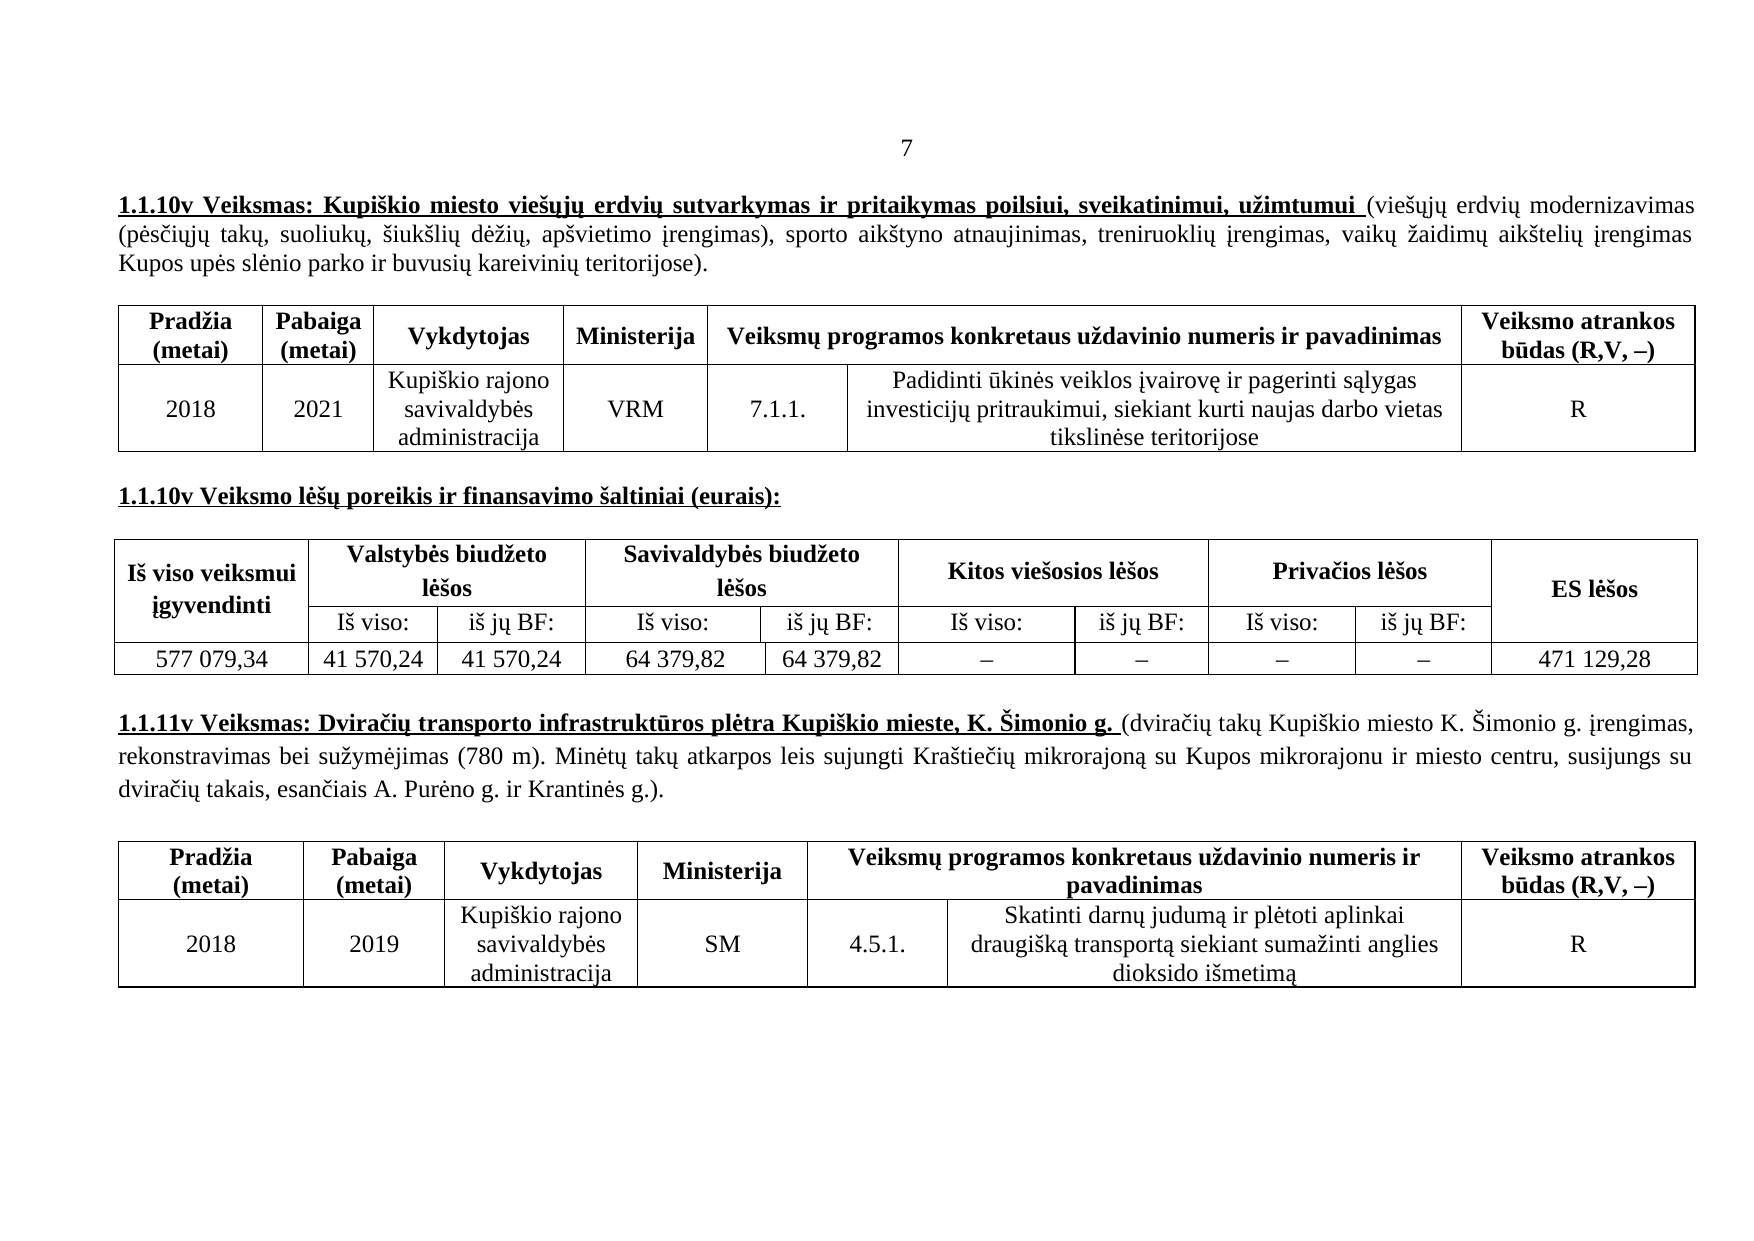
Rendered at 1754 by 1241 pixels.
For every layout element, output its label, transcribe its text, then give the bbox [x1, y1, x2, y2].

table_cell R [1462, 900, 1694, 986]
table_header Veiksmų programos konkretaus uždavinio numeris ir pavadinimas [808, 842, 1461, 899]
text 1.1.10v Veiksmo lėšų poreikis ir finansavimo šaltiniai (eurais): [118, 481, 1695, 510]
table_cell 2018 [119, 365, 262, 451]
table_header Valstybės biudžeto lėšos [309, 540, 585, 606]
table_header Veiksmų programos konkretaus uždavinio numeris ir pavadinimas [708, 306, 1461, 364]
table_header Ministerija [638, 842, 807, 899]
table_cell 2021 [263, 365, 373, 451]
table_cell – [1356, 643, 1491, 674]
table_cell 471 129,28 [1492, 643, 1697, 674]
table_cell – [899, 643, 1074, 674]
table_cell 4.5.1. [808, 900, 947, 986]
table_cell – [1076, 643, 1208, 674]
table_cell 2019 [304, 900, 444, 986]
text 1.1.11v Veiksmas: Dviračių transporto infrastruktūros plėtra Kupiškio mieste, K. Šimonio g. (dviračių takų Kupiškio miesto K. Šimonio g. įrengimas, rekonstravimas bei sužymėjimas (780 m). Minėtų takų atkarpos leis sujungti Kraštiečių mikrorajoną su Kupos mikrorajonu ir miesto centru, susijungs su dviračių takais, esančiais A. Purėno g. ir Krantinės g.). [118, 708, 1695, 803]
table_header Kitos viešosios lėšos [899, 540, 1208, 606]
table_cell iš jų BF: [1356, 607, 1491, 642]
table_cell 41 570,24 [309, 643, 437, 674]
table_cell 64 379,82 [766, 643, 898, 674]
table_cell iš jų BF: [1076, 607, 1208, 642]
table_cell 64 379,82 [586, 643, 765, 674]
table_header Pabaiga (metai) [304, 842, 444, 899]
table_header Vykdytojas [445, 842, 637, 899]
table_header Veiksmo atrankos būdas (R,V, –) [1462, 842, 1694, 899]
table_cell iš jų BF: [761, 607, 898, 642]
table_cell Kupiškio rajono savivaldybės administracija [445, 900, 637, 986]
text 1.1.10v Veiksmas: Kupiškio miesto viešųjų erdvių sutvarkymas ir pritaikymas poilsiui, sveikatinimui, užimtumui (viešųjų erdvių modernizavimas (pėsčiųjų takų, suoliukų, šiukšlių dėžių, apšvietimo įrengimas), sporto aikštyno atnaujinimas, treniruoklių įrengimas, vaikų žaidimų aikštelių įrengimas Kupos upės slėnio parko ir buvusių kareivinių teritorijose). [118, 190, 1695, 277]
table_cell 7.1.1. [708, 365, 847, 451]
table_cell 2018 [119, 900, 303, 986]
table_header Veiksmo atrankos būdas (R,V, –) [1462, 306, 1694, 364]
table_cell Iš viso: [1209, 607, 1355, 642]
table_header ES lėšos [1492, 540, 1697, 642]
table_header Vykdytojas [374, 306, 563, 364]
table_header Pradžia (metai) [119, 842, 303, 899]
table_cell Iš viso: [309, 607, 437, 642]
table_header Ministerija [564, 306, 707, 364]
table_cell 577 079,34 [115, 643, 308, 674]
table_cell Kupiškio rajono savivaldybės administracija [374, 365, 563, 451]
table_header Privačios lėšos [1209, 540, 1491, 606]
table_cell SM [638, 900, 807, 986]
table_cell Iš viso: [899, 607, 1074, 642]
table_cell VRM [564, 365, 707, 451]
table_cell 41 570,24 [438, 643, 585, 674]
table_cell Padidinti ūkinės veiklos įvairovę ir pagerinti sąlygas investicijų pritraukimui, siekiant kurti naujas darbo vietas tikslinėse teritorijose [848, 365, 1461, 451]
table_header Pradžia (metai) [119, 306, 262, 364]
table_header Iš viso veiksmui įgyvendinti [115, 540, 308, 642]
table_header Savivaldybės biudžeto lėšos [586, 540, 898, 606]
table_cell Iš viso: [586, 607, 760, 642]
table_cell – [1209, 643, 1355, 674]
table_header Pabaiga (metai) [263, 306, 373, 364]
table_cell R [1462, 365, 1694, 451]
table_cell Skatinti darnų judumą ir plėtoti aplinkai draugišką transportą siekiant sumažinti anglies dioksido išmetimą [948, 900, 1461, 986]
table_cell iš jų BF: [438, 607, 585, 642]
